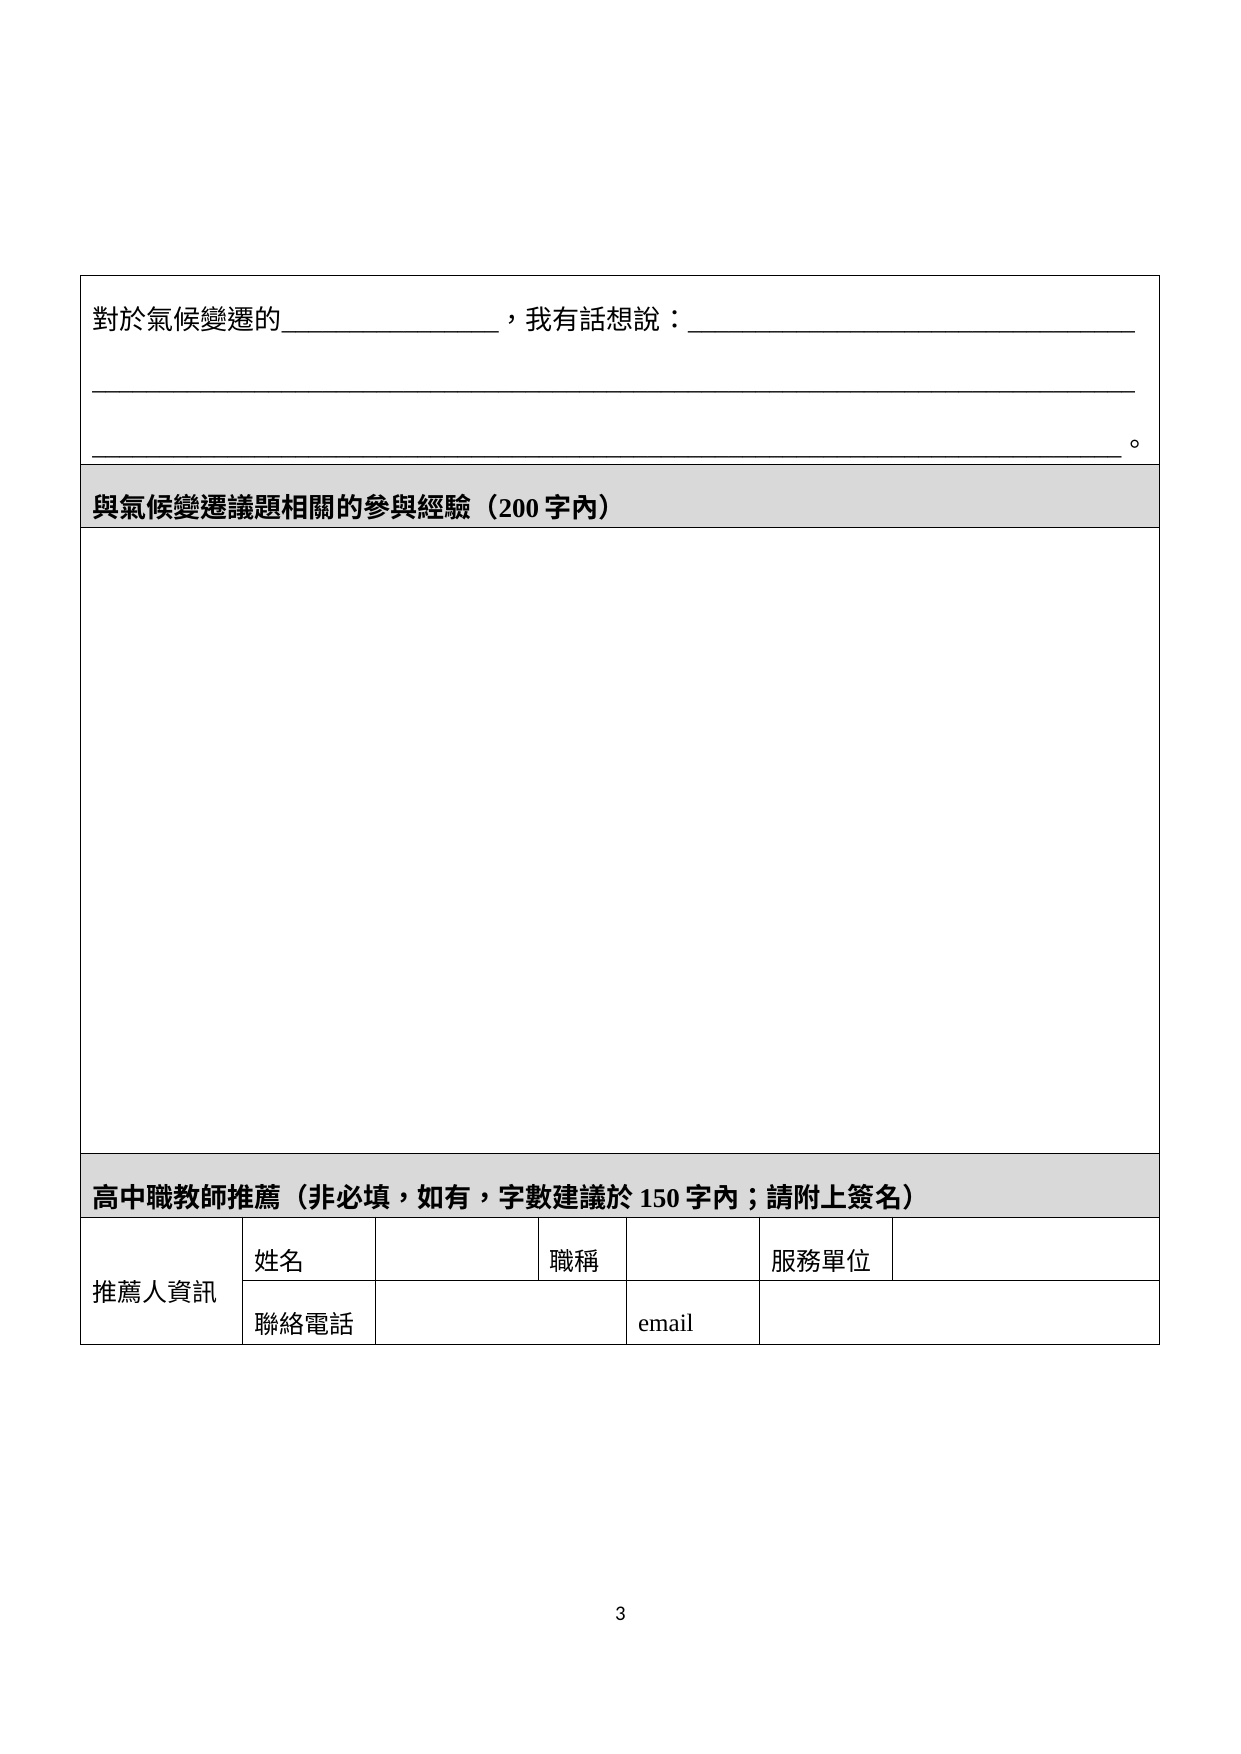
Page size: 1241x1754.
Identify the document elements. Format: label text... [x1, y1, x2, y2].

table_cell [81, 528, 1159, 1153]
table_cell [760, 1281, 1159, 1344]
table_cell [376, 1281, 626, 1344]
table_cell [376, 1218, 538, 1280]
table_cell 職稱 [539, 1218, 626, 1280]
table_cell 與氣候變遷議題相關的參與經驗（200字內） [81, 465, 1159, 527]
table_cell 服務單位 [760, 1218, 892, 1280]
table_cell 聯絡電話 [243, 1281, 375, 1344]
table_cell 姓名 [243, 1218, 375, 1280]
table_cell 高中職教師推薦（非必填，如有，字數建議於150字內；請附上簽名） [81, 1154, 1159, 1217]
table_cell [627, 1218, 759, 1280]
table_cell 對於氣候變遷的________________，我有話想說：_________________________________ _____________________________________________________________________________ ____________________________________________________________________________。 [81, 276, 1159, 463]
table_cell 推薦人資訊 [81, 1218, 242, 1344]
table_cell email [627, 1281, 759, 1344]
table_cell [893, 1218, 1159, 1280]
